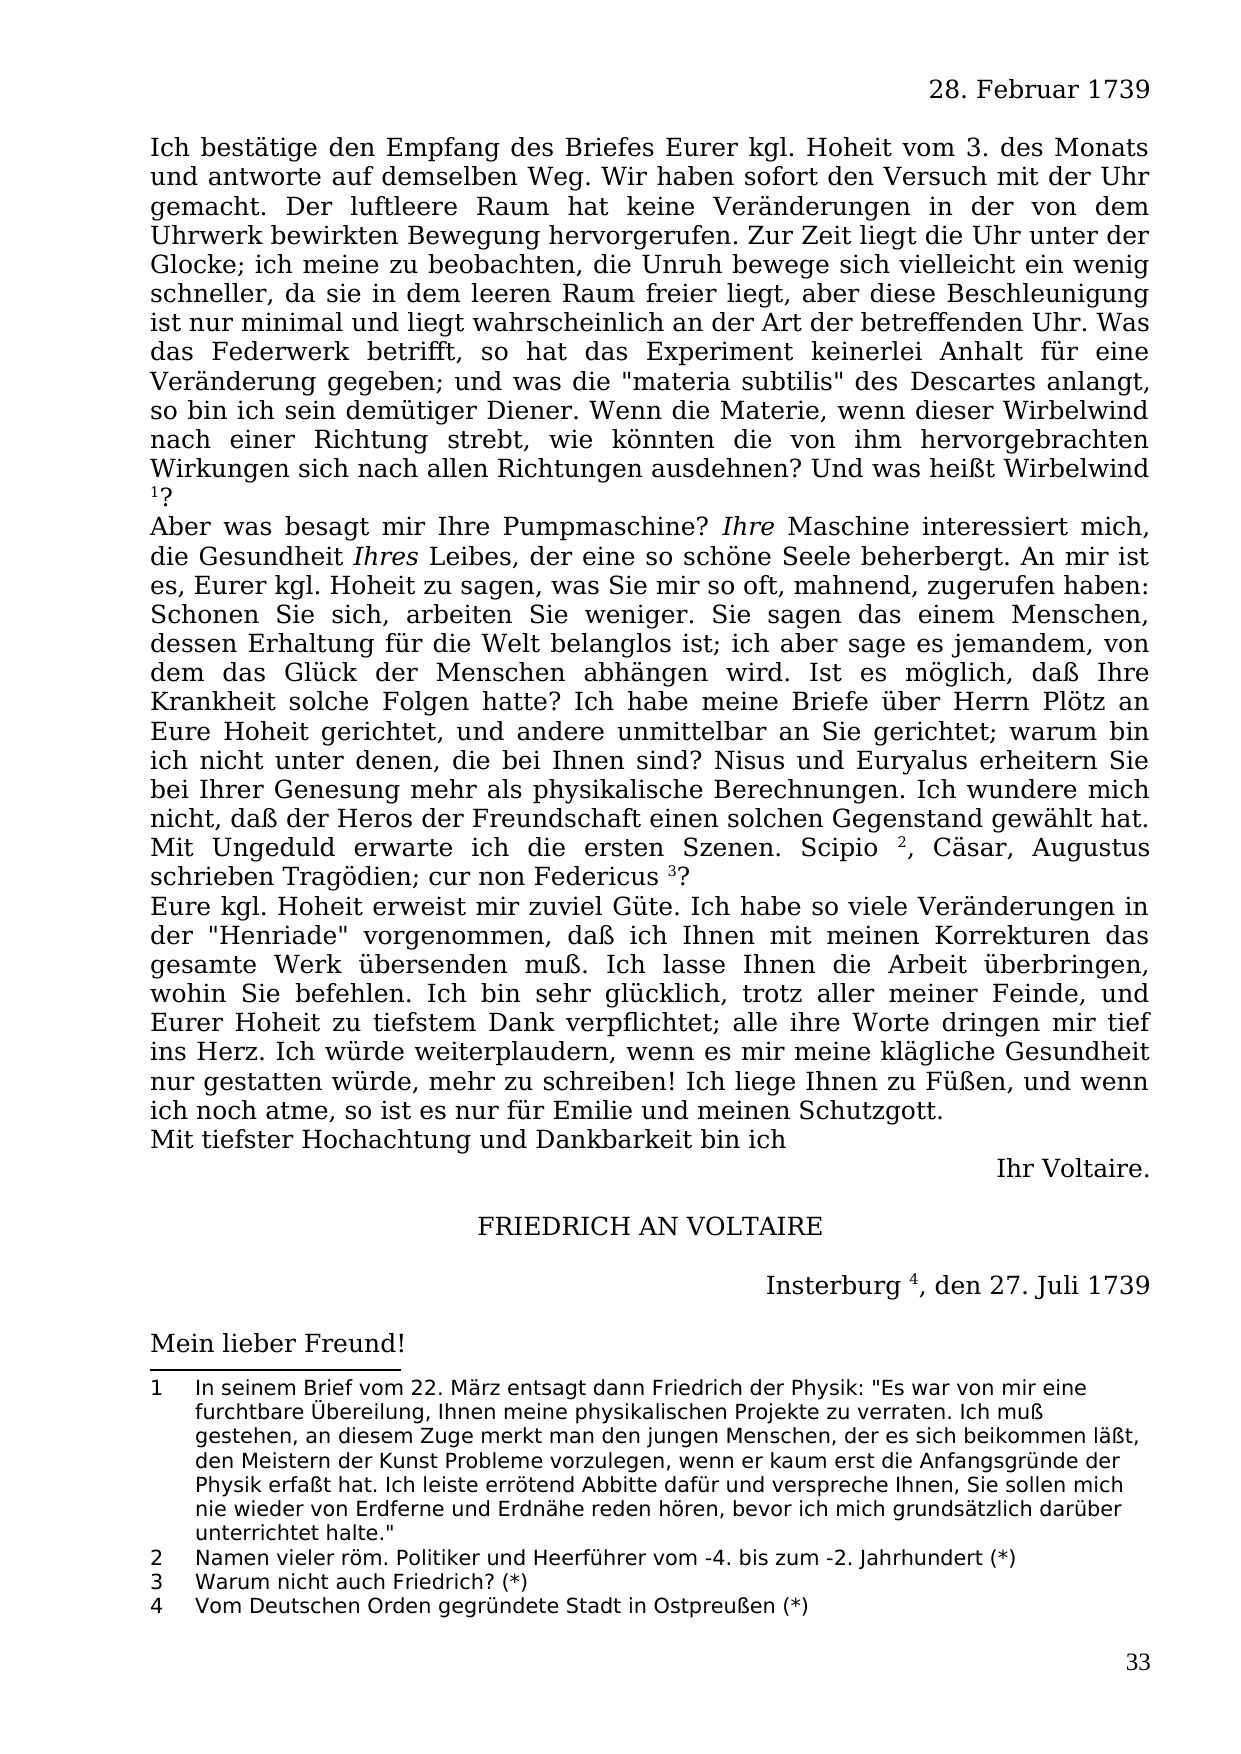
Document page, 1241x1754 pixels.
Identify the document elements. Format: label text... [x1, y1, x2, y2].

text In seinem Brief vom 22. März entsagt dann Friedrich der Physik: "Es war von mir eine furchtbare Übereilung, Ihnen meine physikalischen Projekte zu verraten. Ich muß gestehen, an diesem Zuge merkt man den jungen Menschen, der es sich beikommen läßt, den Meistern der Kunst Probleme vorzulegen, wenn er kaum erst die Anfangsgründe der Physik erfaßt hat. Ich leiste errötend Abbitte dafür und verspreche Ihnen, Sie sollen mich nie wieder von Erdferne und Erdnähe reden hören, bevor ich mich grundsätzlich darüber unterrichtet halte." [150, 1376, 1151, 1546]
text Warum nicht auch Friedrich? (*) [150, 1570, 1151, 1594]
text Insterburg , den 27. Juli 1739 [150, 1271, 1151, 1300]
text 28. Februar 1739 [150, 75, 1151, 104]
text Aber was besagt mir Ihre Pumpmaschine? Ihre Maschine interessiert mich, die Gesundheit Ihres Leibes, der eine so schöne Seele beherbergt. An mir ist es, Eurer kgl. Hoheit zu sagen, was Sie mir so oft, mahnend, zugerufen haben: Schonen Sie sich, arbeiten Sie weniger. Sie sagen das einem Menschen, dessen Erhaltung für die Welt belanglos ist; ich aber sage es jemandem, von dem das Glück der Menschen abhängen wird. Ist es möglich, daß Ihre Krankheit solche Folgen hatte? Ich habe meine Briefe über Herrn Plötz an Eure Hoheit gerichtet, und andere unmittelbar an Sie gerichtet; warum bin ich nicht unter denen, die bei Ihnen sind? Nisus und Euryalus erheitern Sie bei Ihrer Genesung mehr als physikalische Berechnungen. Ich wundere mich nicht, daß der Heros der Freundschaft einen solchen Gegenstand gewählt hat. Mit Ungeduld erwarte ich die ersten Szenen. Scipio , Cäsar, Augustus schrieben Tragödien; cur non Federicus ? [150, 512, 1151, 892]
text Eure kgl. Hoheit erweist mir zuviel Güte. Ich habe so viele Veränderungen in der "Henriade" vorgenommen, daß ich Ihnen mit meinen Korrekturen das gesamte Werk übersenden muß. Ich lasse Ihnen die Arbeit überbringen, wohin Sie befehlen. Ich bin sehr glücklich, trotz aller meiner Feinde, und Eurer Hoheit zu tiefstem Dank verpflichtet; alle ihre Worte dringen mir tief ins Herz. Ich würde weiterplaudern, wenn es mir meine klägliche Gesundheit nur gestatten würde, mehr zu schreiben! Ich liege Ihnen zu Füßen, und wenn ich noch atme, so ist es nur für Emilie und meinen Schutzgott. [150, 892, 1151, 1125]
text Mein lieber Freund! [150, 1329, 1151, 1358]
text Vom Deutschen Orden gegründete Stadt in Ostpreußen (*) [150, 1594, 1151, 1618]
text Ich bestätige den Empfang des Briefes Eurer kgl. Hoheit vom 3. des Monats und antworte auf demselben Weg. Wir haben sofort den Versuch mit der Uhr gemacht. Der luftleere Raum hat keine Veränderungen in der von dem Uhrwerk bewirkten Bewegung hervorgerufen. Zur Zeit liegt die Uhr unter der Glocke; ich meine zu beobachten, die Unruh bewege sich vielleicht ein wenig schneller, da sie in dem leeren Raum freier liegt, aber diese Beschleunigung ist nur minimal und liegt wahrscheinlich an der Art der betreffenden Uhr. Was das Federwerk betrifft, so hat das Experiment keinerlei Anhalt für eine Veränderung gegeben; und was die "materia subtilis" des Descartes anlangt, so bin ich sein demütiger Diener. Wenn die Materie, wenn dieser Wirbelwind nach einer Richtung strebt, wie könnten die von ihm hervorgebrachten Wirkungen sich nach allen Richtungen ausdehnen? Und was heißt Wirbelwind ? [150, 133, 1151, 512]
text Mit tiefster Hochachtung und Dankbarkeit bin ich [150, 1125, 1151, 1154]
text Namen vieler röm. Politiker und Heerführer vom -4. bis zum -2. Jahrhundert (*) [150, 1546, 1151, 1570]
text FRIEDRICH AN VOLTAIRE [150, 1212, 1151, 1242]
text Ihr Voltaire. [150, 1154, 1151, 1183]
